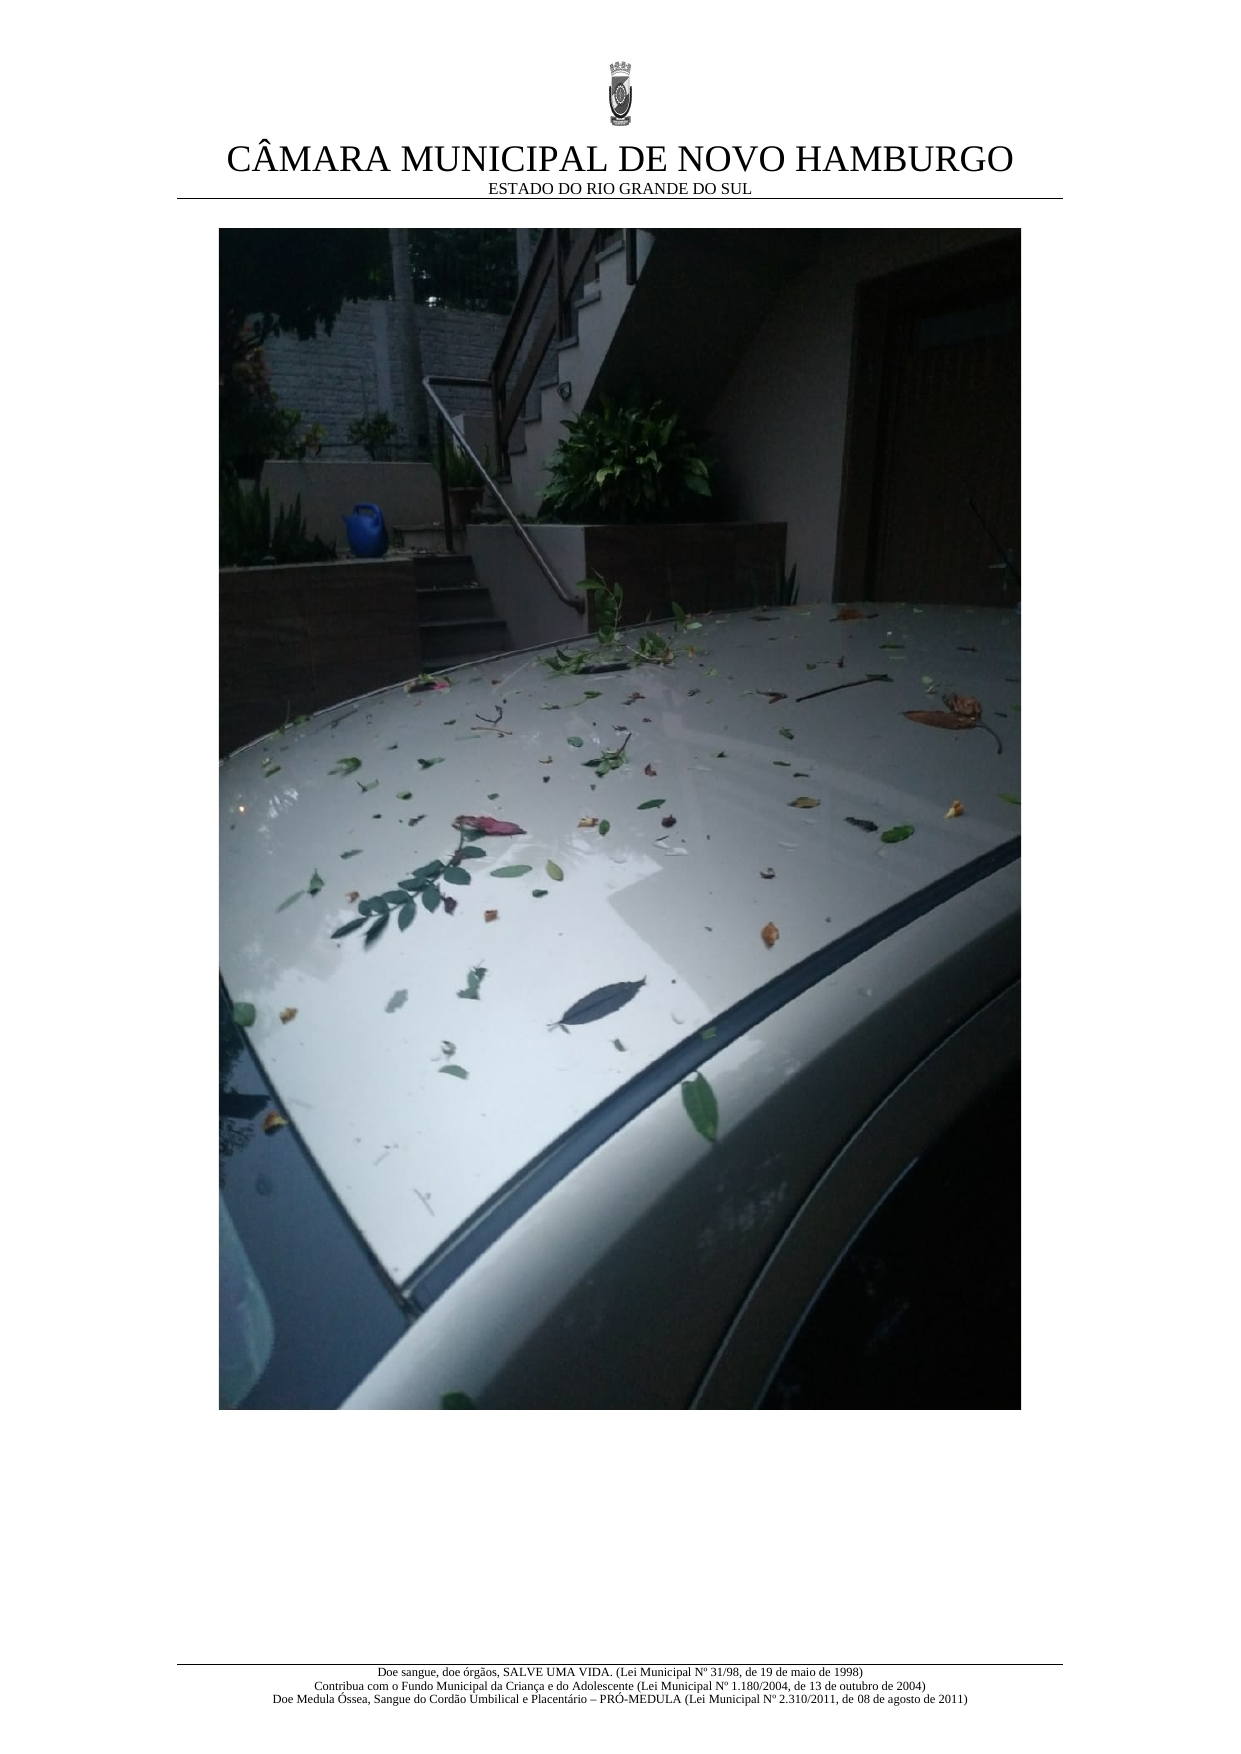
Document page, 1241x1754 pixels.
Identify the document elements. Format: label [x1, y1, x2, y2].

picture [218, 228, 1022, 1410]
